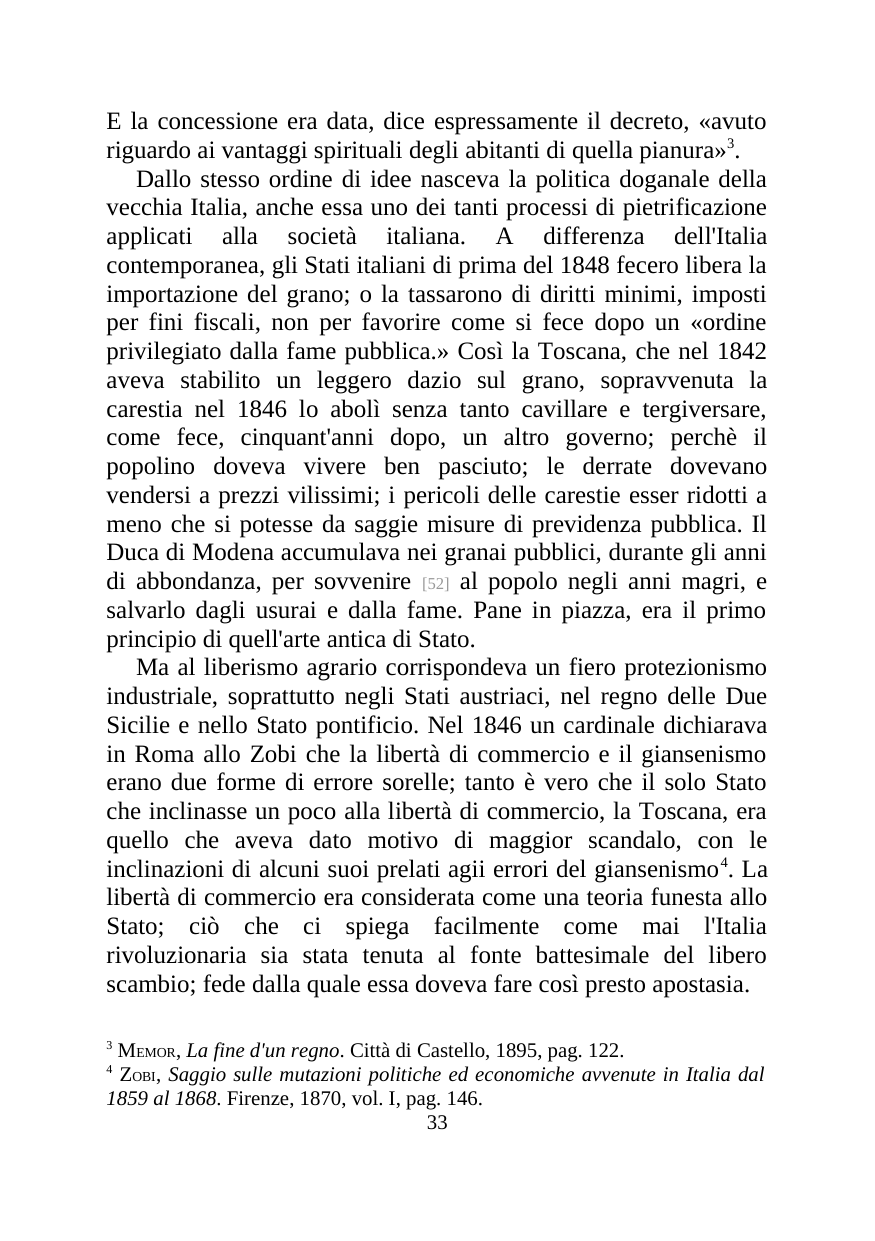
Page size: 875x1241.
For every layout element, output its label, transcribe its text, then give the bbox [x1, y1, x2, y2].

text Memor, La fine d'un regno. Città di Castello, 1895, pag. 122. [106, 1038, 768, 1062]
text Ma al liberismo agrario corrispondeva un fiero protezionismo industriale, soprattutto negli Stati austriaci, nel regno delle Due Sicilie e nello Stato pontificio. Nel 1846 un cardinale dichiarava in Roma allo Zobi che la libertà di commercio e il giansenismo erano due forme di errore sorelle; tanto è vero che il solo Stato che inclinasse un poco alla libertà di commercio, la Toscana, era quello che aveva dato motivo di maggior scandalo, con le inclinazioni di alcuni suoi prelati agii errori del giansenismo. La libertà di commercio era considerata come una teoria funesta allo Stato; ciò che ci spiega facilmente come mai l'Italia rivoluzionaria sia stata tenuta al fonte battesimale del libero scambio; fede dalla quale essa doveva fare così presto apostasia. [106, 652, 768, 997]
text E la concessione era data, dice espressamente il decreto, «avuto riguardo ai vantaggi spirituali degli abitanti di quella pianura». [106, 106, 768, 164]
text Dallo stesso ordine di idee nasceva la politica doganale della vecchia Italia, anche essa uno dei tanti processi di pietrificazione applicati alla società italiana. A differenza dell'Italia contemporanea, gli Stati italiani di prima del 1848 fecero libera la importazione del grano; o la tassarono di diritti minimi, imposti per fini fiscali, non per favorire come si fece dopo un «ordine privilegiato dalla fame pubblica.» Così la Toscana, che nel 1842 aveva stabilito un leggero dazio sul grano, sopravvenuta la carestia nel 1846 lo abolì senza tanto cavillare e tergiversare, come fece, cinquant'anni dopo, un altro governo; perchè il popolino doveva vivere ben pasciuto; le derrate dovevano vendersi a prezzi vilissimi; i pericoli delle carestie esser ridotti a meno che si potesse da saggie misure di previdenza pubblica. Il Duca di Modena accumulava nei granai pubblici, durante gli anni di abbondanza, per sovvenire [52] al popolo negli anni magri, e salvarlo dagli usurai e dalla fame. Pane in piazza, era il primo principio di quell'arte antica di Stato. [106, 164, 768, 652]
text Zobi, Saggio sulle mutazioni politiche ed economiche avvenute in Italia dal 1859 al 1868. Firenze, 1870, vol. I, pag. 146. [106, 1062, 768, 1110]
